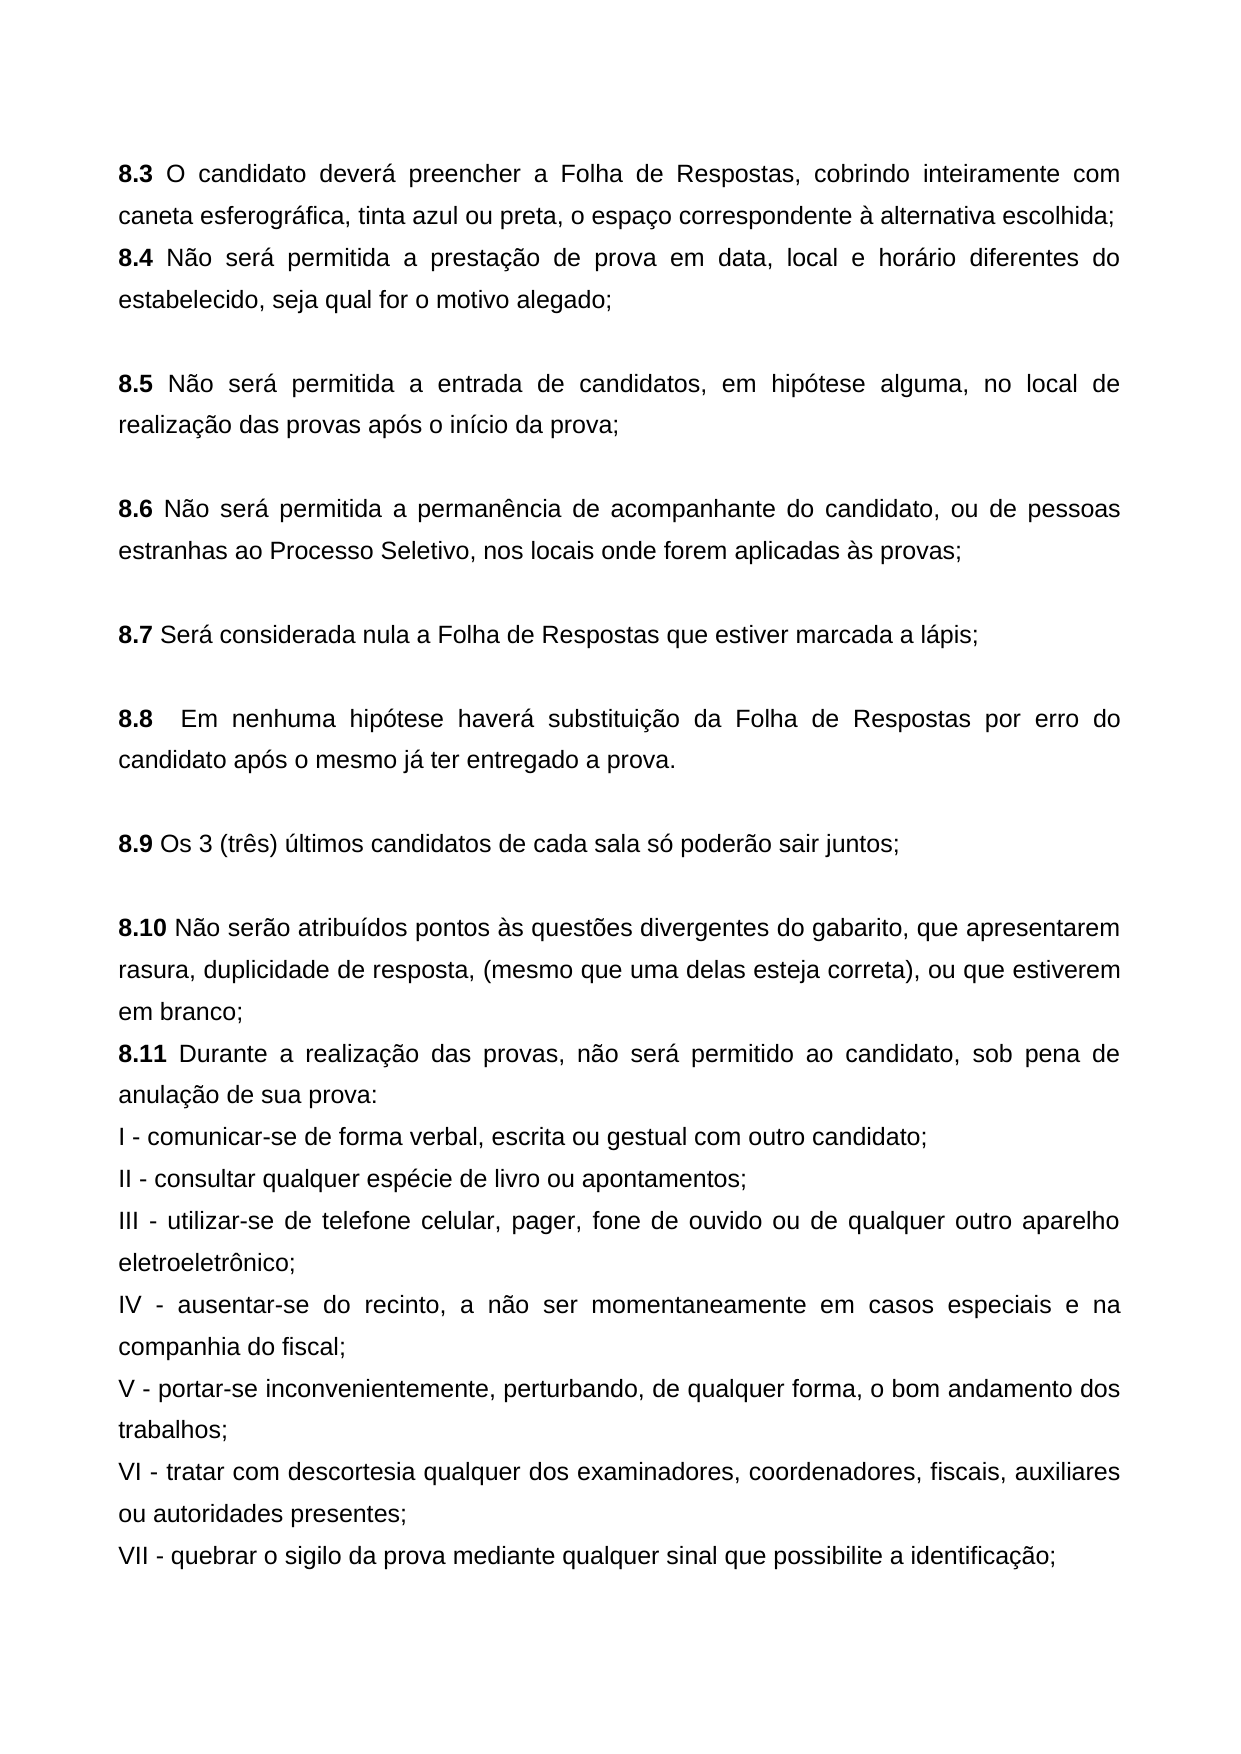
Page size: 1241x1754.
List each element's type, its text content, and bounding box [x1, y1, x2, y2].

text 8.8 Em nenhuma hipótese haverá substituição da Folha de Respostas por erro do candidato após o mesmo já ter entregado a prova. [118, 704, 1122, 774]
text 8.6 Não será permitida a permanência de acompanhante do candidato, ou de pessoas estranhas ao Processo Seletivo, nos locais onde forem aplicadas às provas; [118, 495, 1122, 565]
text VII - quebrar o sigilo da prova mediante qualquer sinal que possibilite a identificação; [118, 1542, 1122, 1570]
text 8.4 Não será permitida a prestação de prova em data, local e horário diferentes do estabelecido, seja qual for o motivo alegado; [118, 244, 1122, 313]
text 8.7 Será considerada nula a Folha de Respostas que estiver marcada a lápis; [118, 621, 1122, 648]
text II - consultar qualquer espécie de livro ou apontamentos; [118, 1165, 1122, 1193]
text III - utilizar-se de telefone celular, pager, fone de ouvido ou de qualquer outro aparelho eletroeletrônico; [118, 1207, 1122, 1277]
text 8.10 Não serão atribuídos pontos às questões divergentes do gabarito, que apresentarem rasura, duplicidade de resposta, (mesmo que uma delas esteja correta), ou que estiverem em branco; [118, 914, 1122, 1025]
text VI - tratar com descortesia qualquer dos examinadores, coordenadores, fiscais, auxiliares ou autoridades presentes; [118, 1458, 1122, 1528]
text 8.5 Não será permitida a entrada de candidatos, em hipótese alguma, no local de realização das provas após o início da prova; [118, 369, 1122, 439]
text IV - ausentar-se do recinto, a não ser momentaneamente em casos especiais e na companhia do fiscal; [118, 1291, 1122, 1360]
text I - comunicar-se de forma verbal, escrita ou gestual com outro candidato; [118, 1123, 1122, 1151]
text V - portar-se inconvenientemente, perturbando, de qualquer forma, o bom andamento dos trabalhos; [118, 1374, 1122, 1444]
text 8.11 Durante a realização das provas, não será permitido ao candidato, sob pena de anulação de sua prova: [118, 1039, 1122, 1109]
text 8.3 O candidato deverá preencher a Folha de Respostas, cobrindo inteiramente com caneta esferográfica, tinta azul ou preta, o espaço correspondente à alternativa escolhida; [118, 160, 1122, 230]
text 8.9 Os 3 (três) últimos candidatos de cada sala só poderão sair juntos; [118, 830, 1122, 858]
